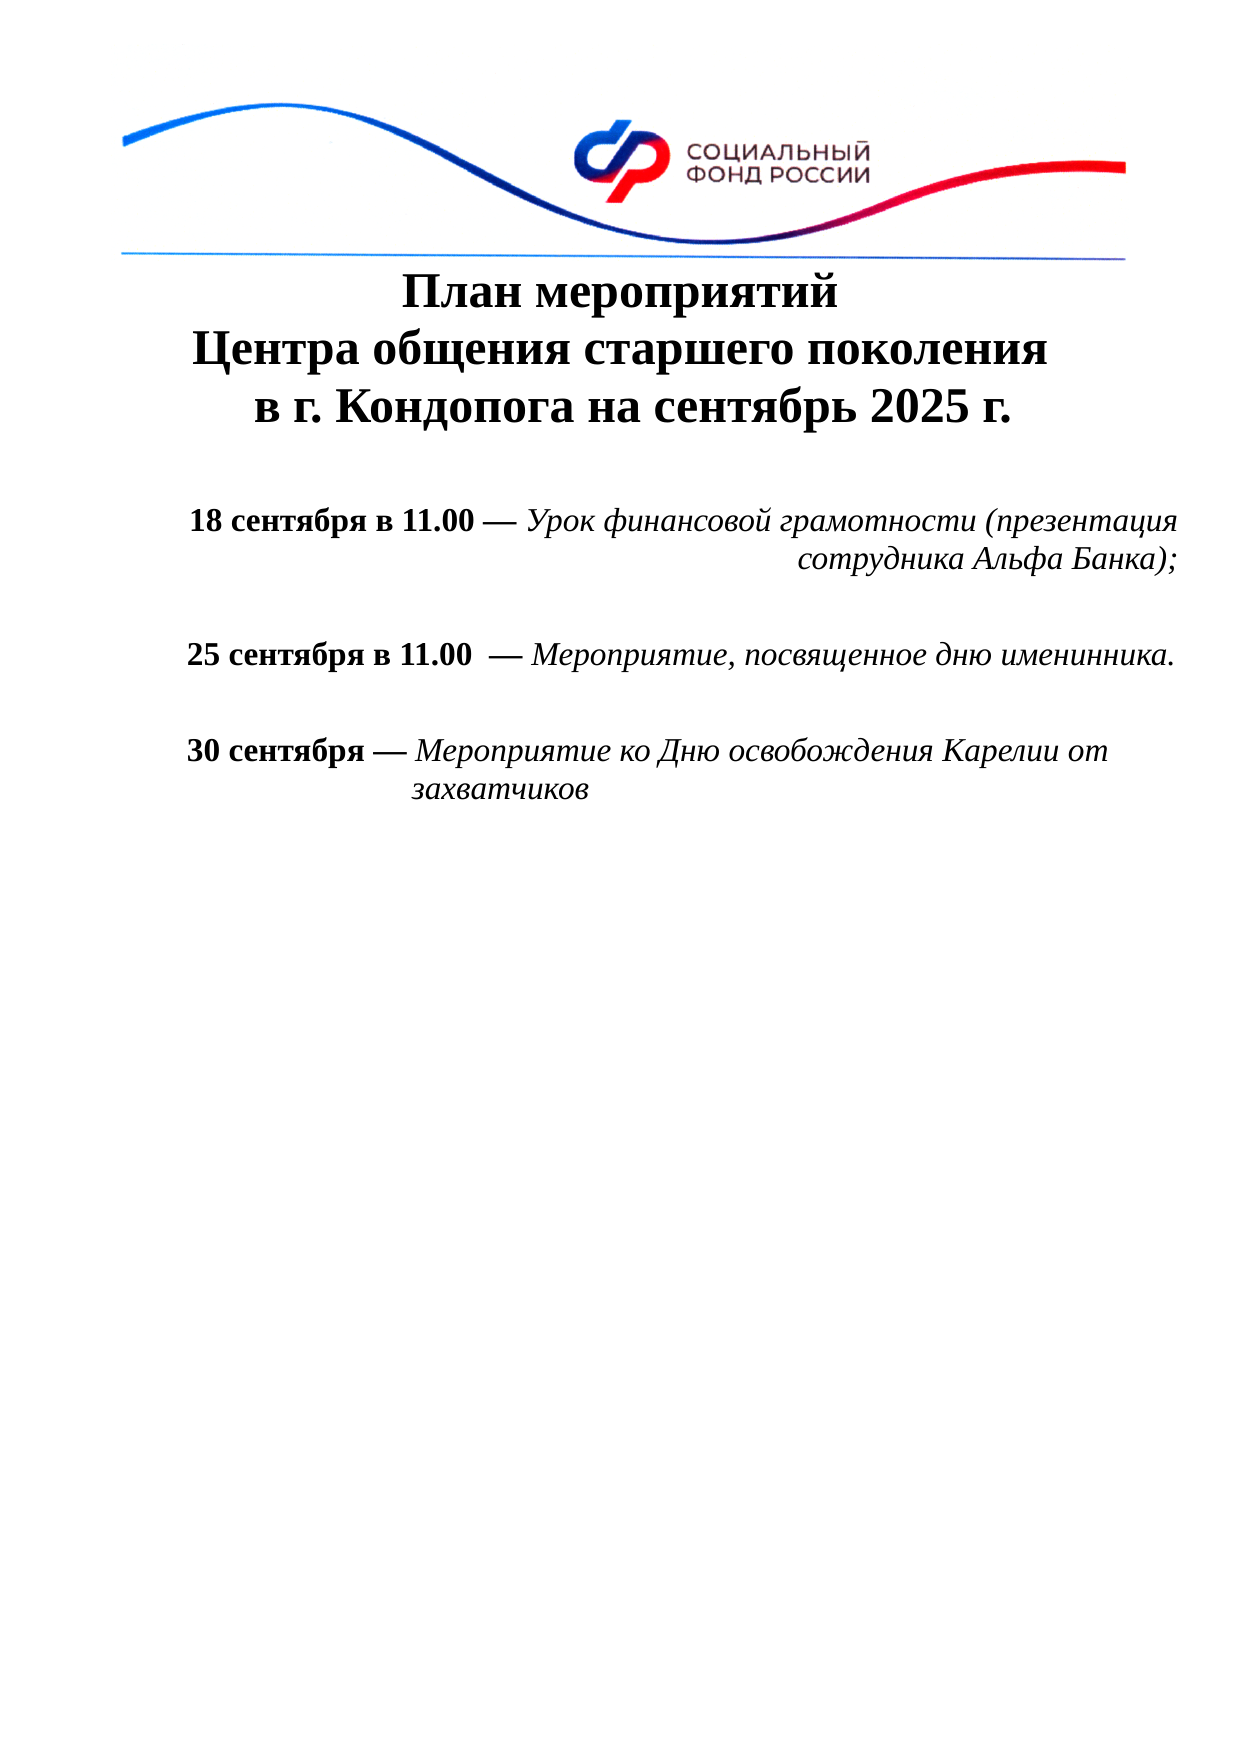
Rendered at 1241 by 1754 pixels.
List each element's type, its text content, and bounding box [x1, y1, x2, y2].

text 30 сентября — Мероприятие ко Дню освобождения Карелии от [103, 730, 1181, 768]
text План мероприятий [59, 260, 1181, 318]
text Центра общения старшего поколения [59, 318, 1181, 375]
text захватчиков [103, 768, 1181, 807]
text 25 сентября в 11.00 — Мероприятие, посвященное дню именинника. [103, 634, 1181, 672]
text в г. Кондопога на сентябрь 2025 г. [59, 375, 1181, 433]
text 18 сентября в 11.00 — Урок финансовой грамотности (презентация сотрудника Альфа Банка); [103, 500, 1181, 577]
picture [111, 44, 1129, 261]
